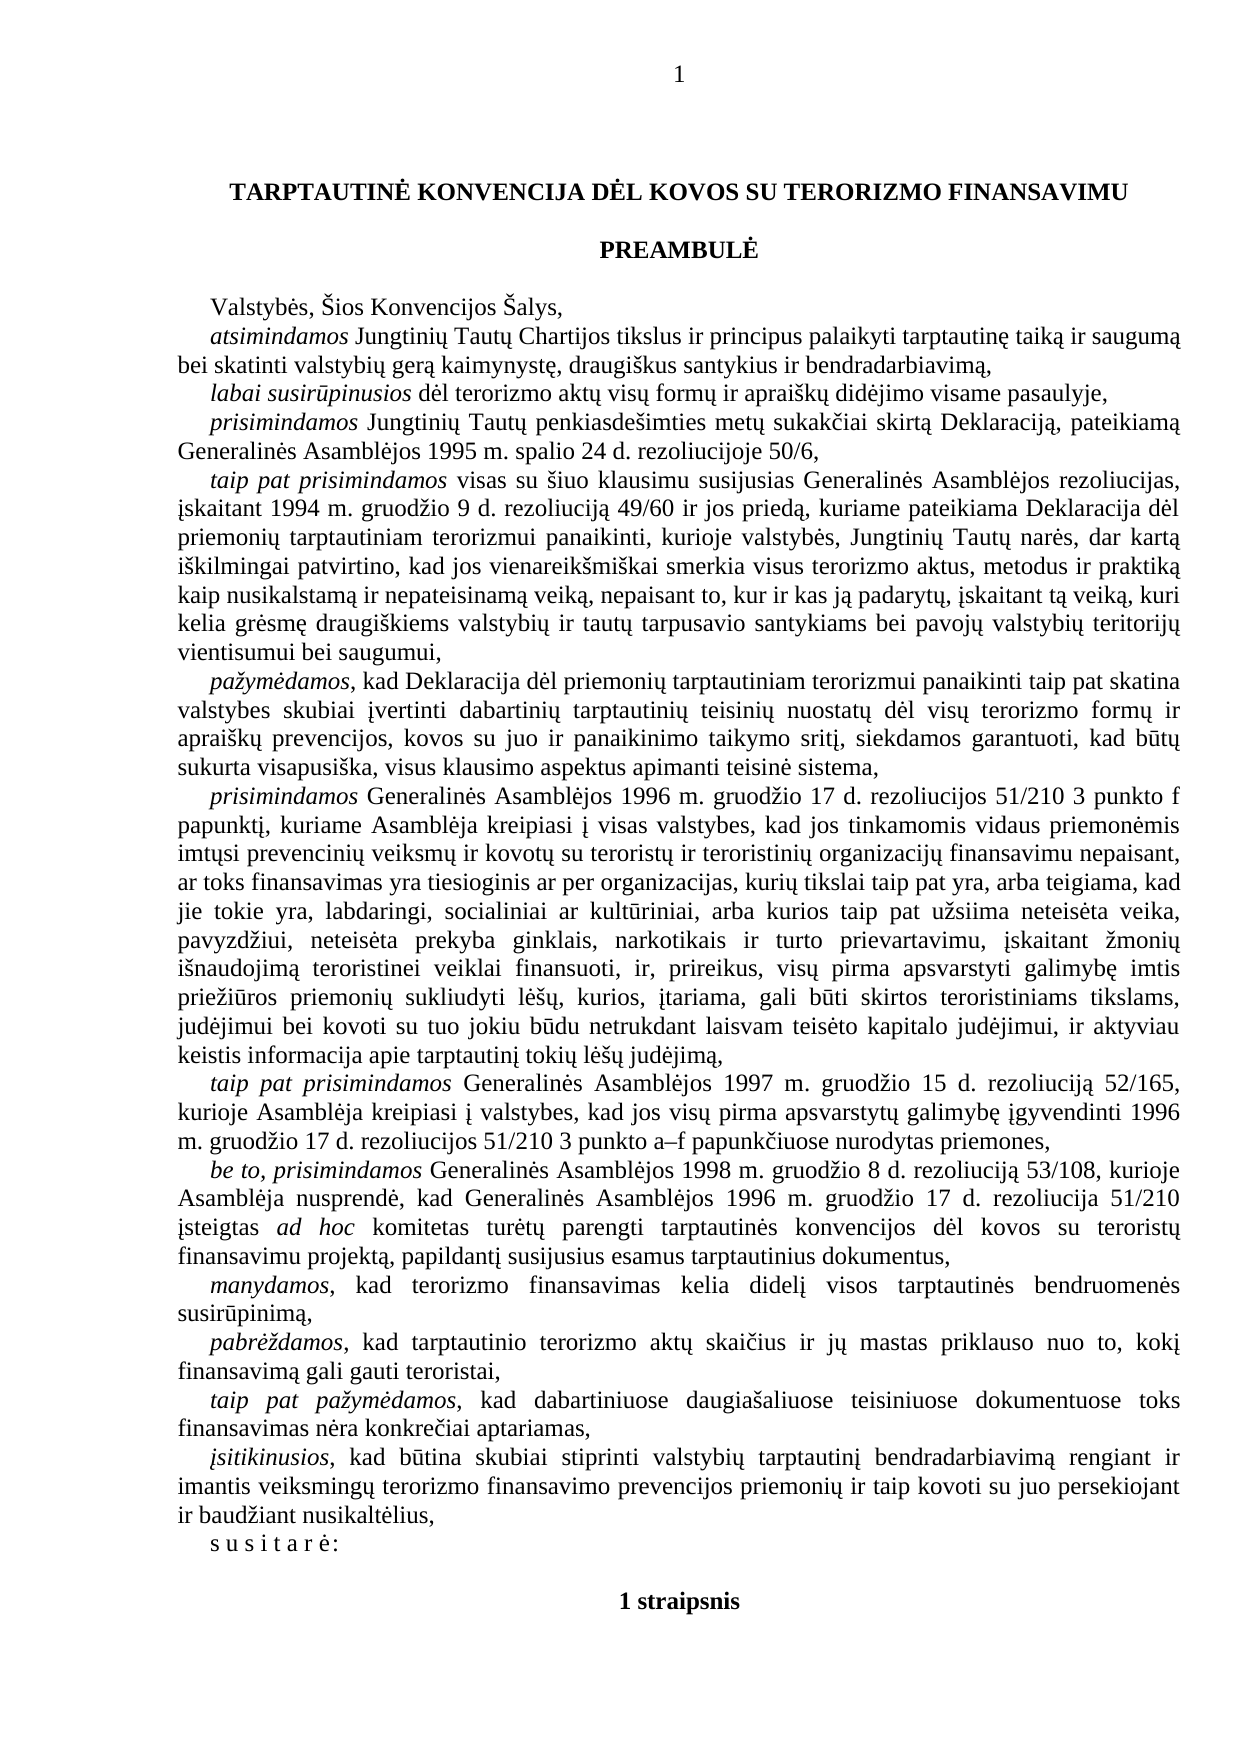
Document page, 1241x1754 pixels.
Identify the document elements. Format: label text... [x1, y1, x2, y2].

text atsimindamos Jungtinių Tautų Chartijos tikslus ir principus palaikyti tarptautinę taiką ir saugumą bei skatinti valstybių gerą kaimynystę, draugiškus santykius ir bendradarbiavimą, [177, 321, 1181, 378]
text taip pat prisimindamos Generalinės Asamblėjos 1997 m. gruodžio 15 d. rezoliuciją 52/165, kurioje Asamblėja kreipiasi į valstybes, kad jos visų pirma apsvarstytų galimybę įgyvendinti 1996 m. gruodžio 17 d. rezoliucijos 51/210 3 punkto a–f papunkčiuose nurodytas priemones, [177, 1068, 1181, 1155]
text labai susirūpinusios dėl terorizmo aktų visų formų ir apraiškų didėjimo visame pasaulyje, [177, 378, 1181, 407]
text taip pat prisimindamos visas su šiuo klausimu susijusias Generalinės Asamblėjos rezoliucijas, įskaitant 1994 m. gruodžio 9 d. rezoliuciją 49/60 ir jos priedą, kuriame pateikiama Deklaracija dėl priemonių tarptautiniam terorizmui panaikinti, kurioje valstybės, Jungtinių Tautų narės, dar kartą iškilmingai patvirtino, kad jos vienareikšmiškai smerkia visus terorizmo aktus, metodus ir praktiką kaip nusikalstamą ir nepateisinamą veiką, nepaisant to, kur ir kas ją padarytų, įskaitant tą veiką, kuri kelia grėsmę draugiškiems valstybių ir tautų tarpusavio santykiams bei pavojų valstybių teritorijų vientisumui bei saugumui, [177, 465, 1181, 666]
text pažymėdamos, kad Deklaracija dėl priemonių tarptautiniam terorizmui panaikinti taip pat skatina valstybes skubiai įvertinti dabartinių tarptautinių teisinių nuostatų dėl visų terorizmo formų ir apraiškų prevencijos, kovos su juo ir panaikinimo taikymo sritį, siekdamos garantuoti, kad būtų sukurta visapusiška, visus klausimo aspektus apimanti teisinė sistema, [177, 666, 1181, 781]
text Tarptautinė konvencija dėl kovos su terorizmo finansavimu [177, 177, 1181, 206]
text Preambulė [177, 235, 1181, 263]
text taip pat pažymėdamos, kad dabartiniuose daugiašaliuose teisiniuose dokumentuose toks finansavimas nėra konkrečiai aptariamas, [177, 1385, 1181, 1442]
text susitarė: [177, 1528, 1181, 1557]
text pabrėždamos, kad tarptautinio terorizmo aktų skaičius ir jų mastas priklauso nuo to, kokį finansavimą gali gauti teroristai, [177, 1327, 1181, 1385]
text Valstybės, Šios Konvencijos Šalys, [177, 292, 1181, 321]
text prisimindamos Jungtinių Tautų penkiasdešimties metų sukakčiai skirtą Deklaraciją, pateikiamą Generalinės Asamblėjos 1995 m. spalio 24 d. rezoliucijoje 50/6, [177, 407, 1181, 465]
text manydamos, kad terorizmo finansavimas kelia didelį visos tarptautinės bendruomenės susirūpinimą, [177, 1270, 1181, 1327]
text 1 straipsnis [177, 1586, 1181, 1615]
text įsitikinusios, kad būtina skubiai stiprinti valstybių tarptautinį bendradarbiavimą rengiant ir imantis veiksmingų terorizmo finansavimo prevencijos priemonių ir taip kovoti su juo persekiojant ir baudžiant nusikaltėlius, [177, 1442, 1181, 1528]
text prisimindamos Generalinės Asamblėjos 1996 m. gruodžio 17 d. rezoliucijos 51/210 3 punkto f papunktį, kuriame Asamblėja kreipiasi į visas valstybes, kad jos tinkamomis vidaus priemonėmis imtųsi prevencinių veiksmų ir kovotų su teroristų ir teroristinių organizacijų finansavimu nepaisant, ar toks finansavimas yra tiesioginis ar per organizacijas, kurių tikslai taip pat yra, arba teigiama, kad jie tokie yra, labdaringi, socialiniai ar kultūriniai, arba kurios taip pat užsiima neteisėta veika, pavyzdžiui, neteisėta prekyba ginklais, narkotikais ir turto prievartavimu, įskaitant žmonių išnaudojimą teroristinei veiklai finansuoti, ir, prireikus, visų pirma apsvarstyti galimybę imtis priežiūros priemonių sukliudyti lėšų, kurios, įtariama, gali būti skirtos teroristiniams tikslams, judėjimui bei kovoti su tuo jokiu būdu netrukdant laisvam teisėto kapitalo judėjimui, ir aktyviau keistis informacija apie tarptautinį tokių lėšų judėjimą, [177, 781, 1181, 1068]
text be to, prisimindamos Generalinės Asamblėjos 1998 m. gruodžio 8 d. rezoliuciją 53/108, kurioje Asamblėja nusprendė, kad Generalinės Asamblėjos 1996 m. gruodžio 17 d. rezoliucija 51/210 įsteigtas ad hoc komitetas turėtų parengti tarptautinės konvencijos dėl kovos su teroristų finansavimu projektą, papildantį susijusius esamus tarptautinius dokumentus, [177, 1155, 1181, 1270]
